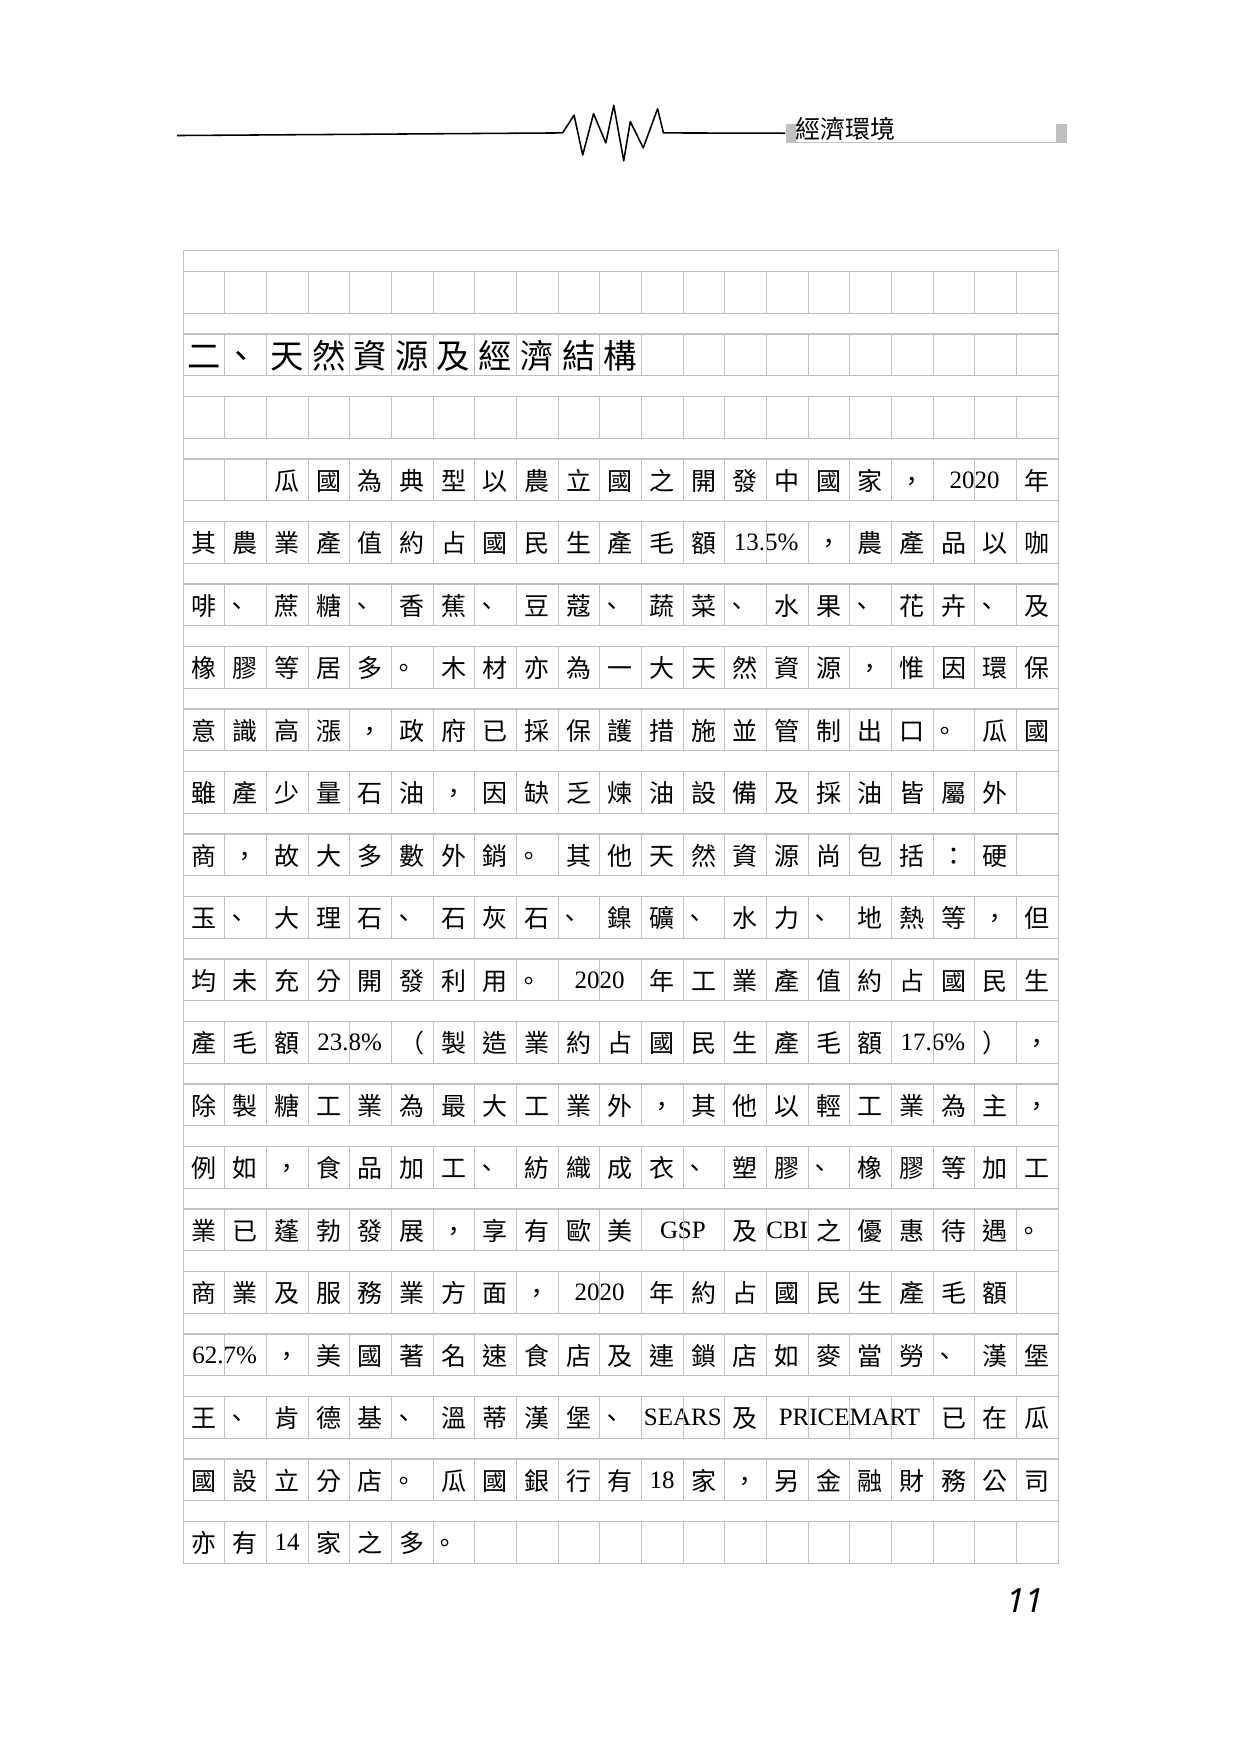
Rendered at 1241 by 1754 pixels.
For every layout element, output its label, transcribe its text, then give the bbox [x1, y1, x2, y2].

text 瓜國為典型以農立國之開發中國家，2020年其農業產值約占國民生產毛額13.5%，農產品以咖啡、蔗糖、香蕉、豆蔻、蔬菜、水果、花卉、及橡膠等居多。木材亦為一大天然資源，惟因環保意識高漲，政府已採保護措施並管制出口。瓜國雖產少量石油，因缺乏煉油設備及採油皆屬外商，故大多數外銷。其他天然資源尚包括：硬玉、大理石、石灰石、鎳礦、水力、地熱等，但均未充分開發利用。2020年工業產值約占國民生產毛額23.8%（製造業約占國民生產毛額17.6%），除製糖工業為最大工業外，其他以輕工業為主，例如，食品加工、紡織成衣、塑膠、橡膠等加工業已蓬勃發展，享有歐美GSP及CBI之優惠待遇。商業及服務業方面，2020年約占國民生產毛額62.7%，美國著名速食店及連鎖店如麥當勞、漢堡王、肯德基、溫蒂漢堡、SEARS及PRICEMART已在瓜國設立分店。瓜國銀行有18家，另金融財務公司亦有14家之多。 [184, 626, 1058, 646]
text 瓜國為典型以農立國之開發中國家，2020年其農業產值約占國民生產毛額13.5%，農產品以咖啡、蔗糖、香蕉、豆蔻、蔬菜、水果、花卉、及橡膠等居多。木材亦為一大天然資源，惟因環保意識高漲，政府已採保護措施並管制出口。瓜國雖產少量石油，因缺乏煉油設備及採油皆屬外商，故大多數外銷。其他天然資源尚包括：硬玉、大理石、石灰石、鎳礦、水力、地熱等，但均未充分開發利用。2020年工業產值約占國民生產毛額23.8%（製造業約占國民生產毛額17.6%），除製糖工業為最大工業外，其他以輕工業為主，例如，食品加工、紡織成衣、塑膠、橡膠等加工業已蓬勃發展，享有歐美GSP及CBI之優惠待遇。商業及服務業方面，2020年約占國民生產毛額62.7%，美國著名速食店及連鎖店如麥當勞、漢堡王、肯德基、溫蒂漢堡、SEARS及PRICEMART已在瓜國設立分店。瓜國銀行有18家，另金融財務公司亦有14家之多。 [184, 1251, 1058, 1271]
text [642, 335, 683, 375]
text 資 [350, 335, 391, 375]
text [892, 335, 933, 375]
text 瓜國為典型以農立國之開發中國家，2020年其農業產值約占國民生產毛額13.5%，農產品以咖啡、蔗糖、香蕉、豆蔻、蔬菜、水果、花卉、及橡膠等居多。木材亦為一大天然資源，惟因環保意識高漲，政府已採保護措施並管制出口。瓜國雖產少量石油，因缺乏煉油設備及採油皆屬外商，故大多數外銷。其他天然資源尚包括：硬玉、大理石、石灰石、鎳礦、水力、地熱等，但均未充分開發利用。2020年工業產值約占國民生產毛額23.8%（製造業約占國民生產毛額17.6%），除製糖工業為最大工業外，其他以輕工業為主，例如，食品加工、紡織成衣、塑膠、橡膠等加工業已蓬勃發展，享有歐美GSP及CBI之優惠待遇。商業及服務業方面，2020年約占國民生產毛額62.7%，美國著名速食店及連鎖店如麥當勞、漢堡王、肯德基、溫蒂漢堡、SEARS及PRICEMART已在瓜國設立分店。瓜國銀行有18家，另金融財務公司亦有14家之多。 [184, 876, 1058, 896]
text 經 [475, 335, 516, 375]
text 瓜國為典型以農立國之開發中國家，2020年其農業產值約占國民生產毛額13.5%，農產品以咖啡、蔗糖、香蕉、豆蔻、蔬菜、水果、花卉、及橡膠等居多。木材亦為一大天然資源，惟因環保意識高漲，政府已採保護措施並管制出口。瓜國雖產少量石油，因缺乏煉油設備及採油皆屬外商，故大多數外銷。其他天然資源尚包括：硬玉、大理石、石灰石、鎳礦、水力、地熱等，但均未充分開發利用。2020年工業產值約占國民生產毛額23.8%（製造業約占國民生產毛額17.6%），除製糖工業為最大工業外，其他以輕工業為主，例如，食品加工、紡織成衣、塑膠、橡膠等加工業已蓬勃發展，享有歐美GSP及CBI之優惠待遇。商業及服務業方面，2020年約占國民生產毛額62.7%，美國著名速食店及連鎖店如麥當勞、漢堡王、肯德基、溫蒂漢堡、SEARS及PRICEMART已在瓜國設立分店。瓜國銀行有18家，另金融財務公司亦有14家之多。 [184, 1314, 1058, 1333]
text [684, 335, 724, 375]
text 瓜國為典型以農立國之開發中國家，2020年其農業產值約占國民生產毛額13.5%，農產品以咖啡、蔗糖、香蕉、豆蔻、蔬菜、水果、花卉、及橡膠等居多。木材亦為一大天然資源，惟因環保意識高漲，政府已採保護措施並管制出口。瓜國雖產少量石油，因缺乏煉油設備及採油皆屬外商，故大多數外銷。其他天然資源尚包括：硬玉、大理石、石灰石、鎳礦、水力、地熱等，但均未充分開發利用。2020年工業產值約占國民生產毛額23.8%（製造業約占國民生產毛額17.6%），除製糖工業為最大工業外，其他以輕工業為主，例如，食品加工、紡織成衣、塑膠、橡膠等加工業已蓬勃發展，享有歐美GSP及CBI之優惠待遇。商業及服務業方面，2020年約占國民生產毛額62.7%，美國著名速食店及連鎖店如麥當勞、漢堡王、肯德基、溫蒂漢堡、SEARS及PRICEMART已在瓜國設立分店。瓜國銀行有18家，另金融財務公司亦有14家之多。 [184, 689, 1058, 708]
text 結 [559, 335, 599, 375]
text 源 [392, 335, 433, 375]
text 瓜國為典型以農立國之開發中國家，2020年其農業產值約占國民生產毛額13.5%，農產品以咖啡、蔗糖、香蕉、豆蔻、蔬菜、水果、花卉、及橡膠等居多。木材亦為一大天然資源，惟因環保意識高漲，政府已採保護措施並管制出口。瓜國雖產少量石油，因缺乏煉油設備及採油皆屬外商，故大多數外銷。其他天然資源尚包括：硬玉、大理石、石灰石、鎳礦、水力、地熱等，但均未充分開發利用。2020年工業產值約占國民生產毛額23.8%（製造業約占國民生產毛額17.6%），除製糖工業為最大工業外，其他以輕工業為主，例如，食品加工、紡織成衣、塑膠、橡膠等加工業已蓬勃發展，享有歐美GSP及CBI之優惠待遇。商業及服務業方面，2020年約占國民生產毛額62.7%，美國著名速食店及連鎖店如麥當勞、漢堡王、肯德基、溫蒂漢堡、SEARS及PRICEMART已在瓜國設立分店。瓜國銀行有18家，另金融財務公司亦有14家之多。 [184, 1064, 1058, 1083]
text 瓜國為典型以農立國之開發中國家，2020年其農業產值約占國民生產毛額13.5%，農產品以咖啡、蔗糖、香蕉、豆蔻、蔬菜、水果、花卉、及橡膠等居多。木材亦為一大天然資源，惟因環保意識高漲，政府已採保護措施並管制出口。瓜國雖產少量石油，因缺乏煉油設備及採油皆屬外商，故大多數外銷。其他天然資源尚包括：硬玉、大理石、石灰石、鎳礦、水力、地熱等，但均未充分開發利用。2020年工業產值約占國民生產毛額23.8%（製造業約占國民生產毛額17.6%），除製糖工業為最大工業外，其他以輕工業為主，例如，食品加工、紡織成衣、塑膠、橡膠等加工業已蓬勃發展，享有歐美GSP及CBI之優惠待遇。商業及服務業方面，2020年約占國民生產毛額62.7%，美國著名速食店及連鎖店如麥當勞、漢堡王、肯德基、溫蒂漢堡、SEARS及PRICEMART已在瓜國設立分店。瓜國銀行有18家，另金融財務公司亦有14家之多。 [184, 751, 1058, 771]
text 天 [267, 335, 308, 375]
text 構 [600, 335, 641, 375]
text [809, 335, 849, 375]
text 瓜國為典型以農立國之開發中國家，2020年其農業產值約占國民生產毛額13.5%，農產品以咖啡、蔗糖、香蕉、豆蔻、蔬菜、水果、花卉、及橡膠等居多。木材亦為一大天然資源，惟因環保意識高漲，政府已採保護措施並管制出口。瓜國雖產少量石油，因缺乏煉油設備及採油皆屬外商，故大多數外銷。其他天然資源尚包括：硬玉、大理石、石灰石、鎳礦、水力、地熱等，但均未充分開發利用。2020年工業產值約占國民生產毛額23.8%（製造業約占國民生產毛額17.6%），除製糖工業為最大工業外，其他以輕工業為主，例如，食品加工、紡織成衣、塑膠、橡膠等加工業已蓬勃發展，享有歐美GSP及CBI之優惠待遇。商業及服務業方面，2020年約占國民生產毛額62.7%，美國著名速食店及連鎖店如麥當勞、漢堡王、肯德基、溫蒂漢堡、SEARS及PRICEMART已在瓜國設立分店。瓜國銀行有18家，另金融財務公司亦有14家之多。 [184, 939, 1058, 958]
text [184, 314, 1058, 333]
text 然 [309, 335, 349, 375]
text [934, 335, 974, 375]
text [850, 335, 891, 375]
text 、 [225, 335, 266, 375]
text 瓜國為典型以農立國之開發中國家，2020年其農業產值約占國民生產毛額13.5%，農產品以咖啡、蔗糖、香蕉、豆蔻、蔬菜、水果、花卉、及橡膠等居多。木材亦為一大天然資源，惟因環保意識高漲，政府已採保護措施並管制出口。瓜國雖產少量石油，因缺乏煉油設備及採油皆屬外商，故大多數外銷。其他天然資源尚包括：硬玉、大理石、石灰石、鎳礦、水力、地熱等，但均未充分開發利用。2020年工業產值約占國民生產毛額23.8%（製造業約占國民生產毛額17.6%），除製糖工業為最大工業外，其他以輕工業為主，例如，食品加工、紡織成衣、塑膠、橡膠等加工業已蓬勃發展，享有歐美GSP及CBI之優惠待遇。商業及服務業方面，2020年約占國民生產毛額62.7%，美國著名速食店及連鎖店如麥當勞、漢堡王、肯德基、溫蒂漢堡、SEARS及PRICEMART已在瓜國設立分店。瓜國銀行有18家，另金融財務公司亦有14家之多。 [184, 1189, 1058, 1208]
text 瓜國為典型以農立國之開發中國家，2020年其農業產值約占國民生產毛額13.5%，農產品以咖啡、蔗糖、香蕉、豆蔻、蔬菜、水果、花卉、及橡膠等居多。木材亦為一大天然資源，惟因環保意識高漲，政府已採保護措施並管制出口。瓜國雖產少量石油，因缺乏煉油設備及採油皆屬外商，故大多數外銷。其他天然資源尚包括：硬玉、大理石、石灰石、鎳礦、水力、地熱等，但均未充分開發利用。2020年工業產值約占國民生產毛額23.8%（製造業約占國民生產毛額17.6%），除製糖工業為最大工業外，其他以輕工業為主，例如，食品加工、紡織成衣、塑膠、橡膠等加工業已蓬勃發展，享有歐美GSP及CBI之優惠待遇。商業及服務業方面，2020年約占國民生產毛額62.7%，美國著名速食店及連鎖店如麥當勞、漢堡王、肯德基、溫蒂漢堡、SEARS及PRICEMART已在瓜國設立分店。瓜國銀行有18家，另金融財務公司亦有14家之多。 [184, 1376, 1058, 1396]
text 及 [434, 335, 474, 375]
text 瓜國為典型以農立國之開發中國家，2020年其農業產值約占國民生產毛額13.5%，農產品以咖啡、蔗糖、香蕉、豆蔻、蔬菜、水果、花卉、及橡膠等居多。木材亦為一大天然資源，惟因環保意識高漲，政府已採保護措施並管制出口。瓜國雖產少量石油，因缺乏煉油設備及採油皆屬外商，故大多數外銷。其他天然資源尚包括：硬玉、大理石、石灰石、鎳礦、水力、地熱等，但均未充分開發利用。2020年工業產值約占國民生產毛額23.8%（製造業約占國民生產毛額17.6%），除製糖工業為最大工業外，其他以輕工業為主，例如，食品加工、紡織成衣、塑膠、橡膠等加工業已蓬勃發展，享有歐美GSP及CBI之優惠待遇。商業及服務業方面，2020年約占國民生產毛額62.7%，美國著名速食店及連鎖店如麥當勞、漢堡王、肯德基、溫蒂漢堡、SEARS及PRICEMART已在瓜國設立分店。瓜國銀行有18家，另金融財務公司亦有14家之多。 [184, 1501, 1058, 1521]
text 瓜國為典型以農立國之開發中國家，2020年其農業產值約占國民生產毛額13.5%，農產品以咖啡、蔗糖、香蕉、豆蔻、蔬菜、水果、花卉、及橡膠等居多。木材亦為一大天然資源，惟因環保意識高漲，政府已採保護措施並管制出口。瓜國雖產少量石油，因缺乏煉油設備及採油皆屬外商，故大多數外銷。其他天然資源尚包括：硬玉、大理石、石灰石、鎳礦、水力、地熱等，但均未充分開發利用。2020年工業產值約占國民生產毛額23.8%（製造業約占國民生產毛額17.6%），除製糖工業為最大工業外，其他以輕工業為主，例如，食品加工、紡織成衣、塑膠、橡膠等加工業已蓬勃發展，享有歐美GSP及CBI之優惠待遇。商業及服務業方面，2020年約占國民生產毛額62.7%，美國著名速食店及連鎖店如麥當勞、漢堡王、肯德基、溫蒂漢堡、SEARS及PRICEMART已在瓜國設立分店。瓜國銀行有18家，另金融財務公司亦有14家之多。 [184, 501, 1058, 521]
text 瓜國為典型以農立國之開發中國家，2020年其農業產值約占國民生產毛額13.5%，農產品以咖啡、蔗糖、香蕉、豆蔻、蔬菜、水果、花卉、及橡膠等居多。木材亦為一大天然資源，惟因環保意識高漲，政府已採保護措施並管制出口。瓜國雖產少量石油，因缺乏煉油設備及採油皆屬外商，故大多數外銷。其他天然資源尚包括：硬玉、大理石、石灰石、鎳礦、水力、地熱等，但均未充分開發利用。2020年工業產值約占國民生產毛額23.8%（製造業約占國民生產毛額17.6%），除製糖工業為最大工業外，其他以輕工業為主，例如，食品加工、紡織成衣、塑膠、橡膠等加工業已蓬勃發展，享有歐美GSP及CBI之優惠待遇。商業及服務業方面，2020年約占國民生產毛額62.7%，美國著名速食店及連鎖店如麥當勞、漢堡王、肯德基、溫蒂漢堡、SEARS及PRICEMART已在瓜國設立分店。瓜國銀行有18家，另金融財務公司亦有14家之多。 [184, 1001, 1058, 1021]
text [725, 335, 766, 375]
text [767, 335, 808, 375]
text 瓜國為典型以農立國之開發中國家，2020年其農業產值約占國民生產毛額13.5%，農產品以咖啡、蔗糖、香蕉、豆蔻、蔬菜、水果、花卉、及橡膠等居多。木材亦為一大天然資源，惟因環保意識高漲，政府已採保護措施並管制出口。瓜國雖產少量石油，因缺乏煉油設備及採油皆屬外商，故大多數外銷。其他天然資源尚包括：硬玉、大理石、石灰石、鎳礦、水力、地熱等，但均未充分開發利用。2020年工業產值約占國民生產毛額23.8%（製造業約占國民生產毛額17.6%），除製糖工業為最大工業外，其他以輕工業為主，例如，食品加工、紡織成衣、塑膠、橡膠等加工業已蓬勃發展，享有歐美GSP及CBI之優惠待遇。商業及服務業方面，2020年約占國民生產毛額62.7%，美國著名速食店及連鎖店如麥當勞、漢堡王、肯德基、溫蒂漢堡、SEARS及PRICEMART已在瓜國設立分店。瓜國銀行有18家，另金融財務公司亦有14家之多。 [184, 564, 1058, 583]
text 濟 [517, 335, 558, 375]
text [1017, 335, 1058, 375]
text 二 [184, 335, 224, 375]
text [975, 335, 1016, 375]
text 瓜國為典型以農立國之開發中國家，2020年其農業產值約占國民生產毛額13.5%，農產品以咖啡、蔗糖、香蕉、豆蔻、蔬菜、水果、花卉、及橡膠等居多。木材亦為一大天然資源，惟因環保意識高漲，政府已採保護措施並管制出口。瓜國雖產少量石油，因缺乏煉油設備及採油皆屬外商，故大多數外銷。其他天然資源尚包括：硬玉、大理石、石灰石、鎳礦、水力、地熱等，但均未充分開發利用。2020年工業產值約占國民生產毛額23.8%（製造業約占國民生產毛額17.6%），除製糖工業為最大工業外，其他以輕工業為主，例如，食品加工、紡織成衣、塑膠、橡膠等加工業已蓬勃發展，享有歐美GSP及CBI之優惠待遇。商業及服務業方面，2020年約占國民生產毛額62.7%，美國著名速食店及連鎖店如麥當勞、漢堡王、肯德基、溫蒂漢堡、SEARS及PRICEMART已在瓜國設立分店。瓜國銀行有18家，另金融財務公司亦有14家之多。 [184, 1439, 1058, 1458]
text 瓜國為典型以農立國之開發中國家，2020年其農業產值約占國民生產毛額13.5%，農產品以咖啡、蔗糖、香蕉、豆蔻、蔬菜、水果、花卉、及橡膠等居多。木材亦為一大天然資源，惟因環保意識高漲，政府已採保護措施並管制出口。瓜國雖產少量石油，因缺乏煉油設備及採油皆屬外商，故大多數外銷。其他天然資源尚包括：硬玉、大理石、石灰石、鎳礦、水力、地熱等，但均未充分開發利用。2020年工業產值約占國民生產毛額23.8%（製造業約占國民生產毛額17.6%），除製糖工業為最大工業外，其他以輕工業為主，例如，食品加工、紡織成衣、塑膠、橡膠等加工業已蓬勃發展，享有歐美GSP及CBI之優惠待遇。商業及服務業方面，2020年約占國民生產毛額62.7%，美國著名速食店及連鎖店如麥當勞、漢堡王、肯德基、溫蒂漢堡、SEARS及PRICEMART已在瓜國設立分店。瓜國銀行有18家，另金融財務公司亦有14家之多。 [184, 1126, 1058, 1146]
text 瓜國為典型以農立國之開發中國家，2020年其農業產值約占國民生產毛額13.5%，農產品以咖啡、蔗糖、香蕉、豆蔻、蔬菜、水果、花卉、及橡膠等居多。木材亦為一大天然資源，惟因環保意識高漲，政府已採保護措施並管制出口。瓜國雖產少量石油，因缺乏煉油設備及採油皆屬外商，故大多數外銷。其他天然資源尚包括：硬玉、大理石、石灰石、鎳礦、水力、地熱等，但均未充分開發利用。2020年工業產值約占國民生產毛額23.8%（製造業約占國民生產毛額17.6%），除製糖工業為最大工業外，其他以輕工業為主，例如，食品加工、紡織成衣、塑膠、橡膠等加工業已蓬勃發展，享有歐美GSP及CBI之優惠待遇。商業及服務業方面，2020年約占國民生產毛額62.7%，美國著名速食店及連鎖店如麥當勞、漢堡王、肯德基、溫蒂漢堡、SEARS及PRICEMART已在瓜國設立分店。瓜國銀行有18家，另金融財務公司亦有14家之多。 [184, 439, 1058, 458]
text 瓜國為典型以農立國之開發中國家，2020年其農業產值約占國民生產毛額13.5%，農產品以咖啡、蔗糖、香蕉、豆蔻、蔬菜、水果、花卉、及橡膠等居多。木材亦為一大天然資源，惟因環保意識高漲，政府已採保護措施並管制出口。瓜國雖產少量石油，因缺乏煉油設備及採油皆屬外商，故大多數外銷。其他天然資源尚包括：硬玉、大理石、石灰石、鎳礦、水力、地熱等，但均未充分開發利用。2020年工業產值約占國民生產毛額23.8%（製造業約占國民生產毛額17.6%），除製糖工業為最大工業外，其他以輕工業為主，例如，食品加工、紡織成衣、塑膠、橡膠等加工業已蓬勃發展，享有歐美GSP及CBI之優惠待遇。商業及服務業方面，2020年約占國民生產毛額62.7%，美國著名速食店及連鎖店如麥當勞、漢堡王、肯德基、溫蒂漢堡、SEARS及PRICEMART已在瓜國設立分店。瓜國銀行有18家，另金融財務公司亦有14家之多。 [184, 814, 1058, 833]
